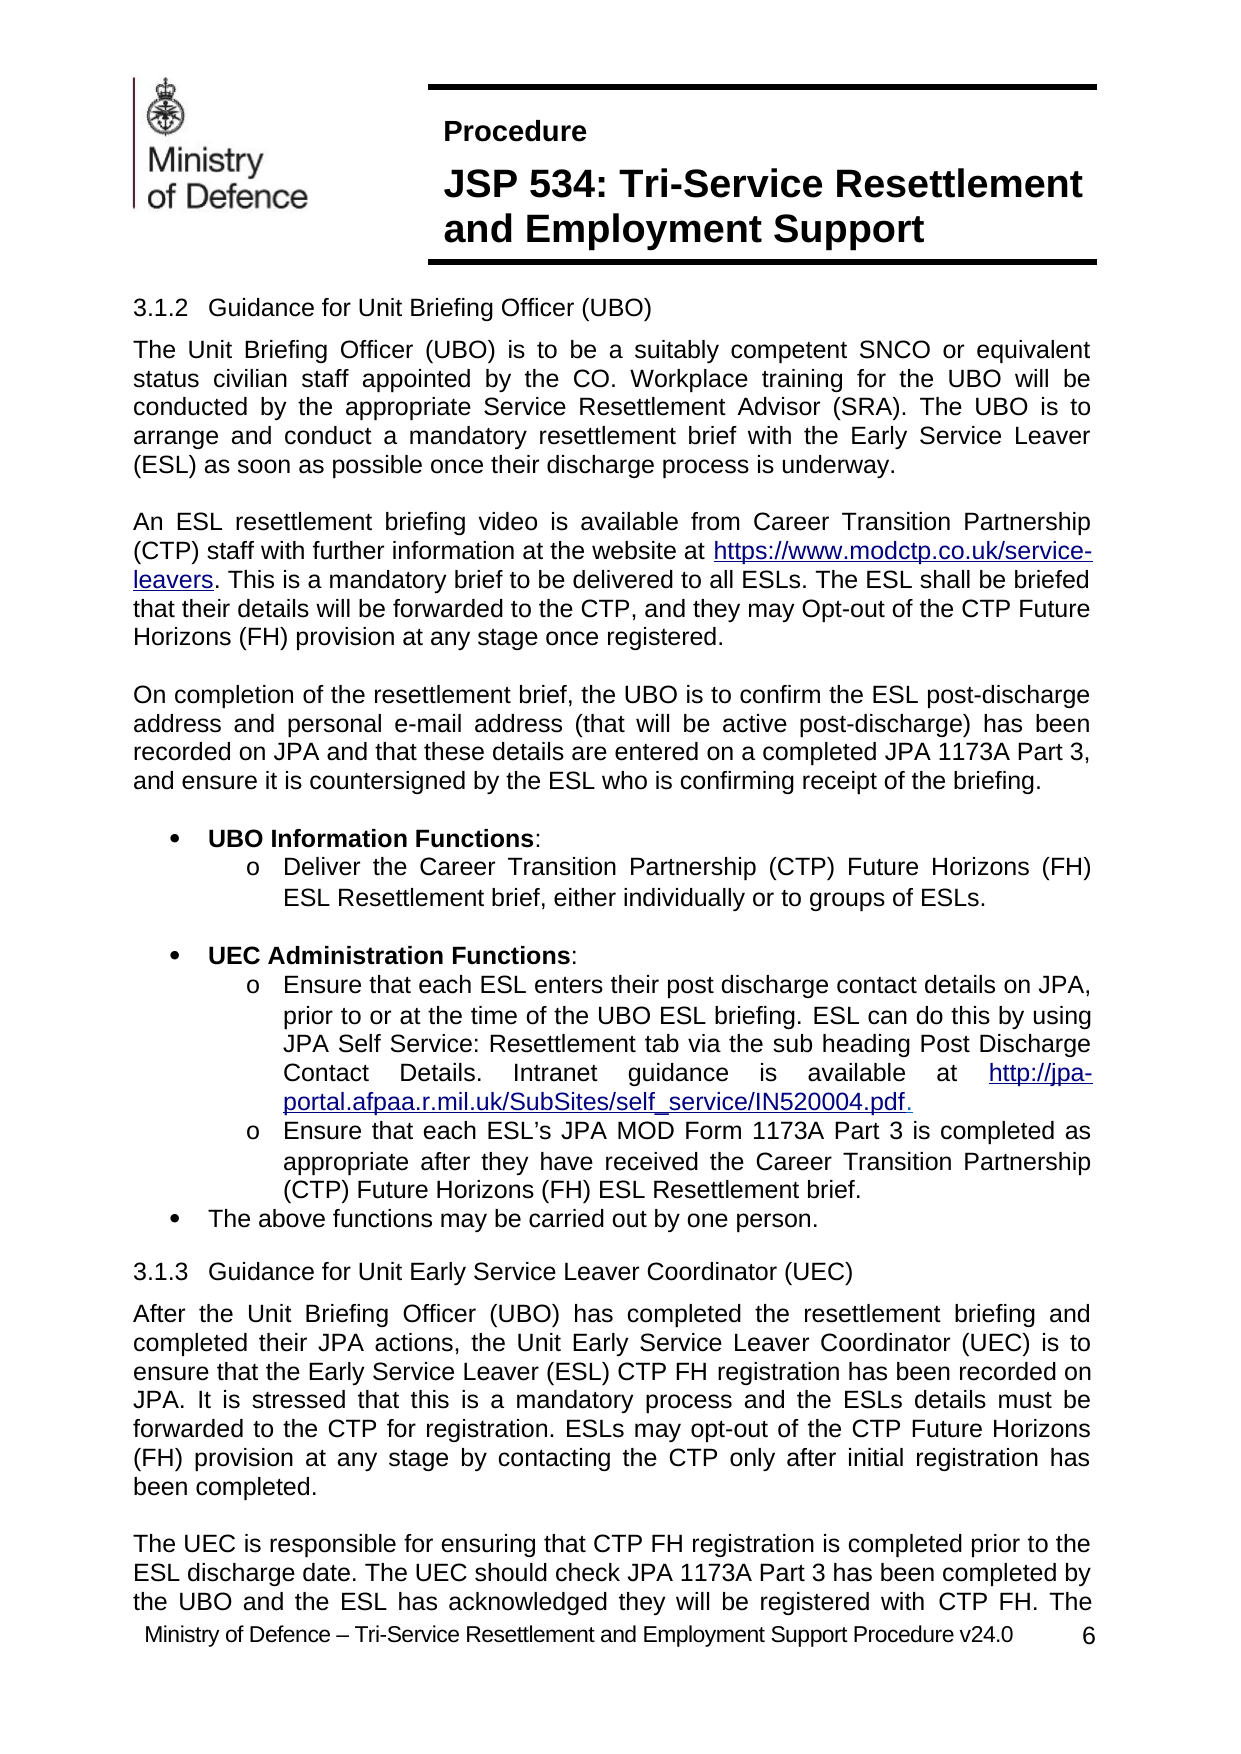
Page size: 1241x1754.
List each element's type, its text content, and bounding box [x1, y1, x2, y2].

list UBO Information Functions: [170, 823, 1093, 852]
text On completion of the resettlement brief, the UBO is to confirm the ESL post-discharge address and personal e-mail address (that will be active post-discharge) has been recorded on JPA and that these details are entered on a completed JPA 1173A Part 3, and ensure it is countersigned by the ESL who is confirming receipt of the briefing. [133, 680, 1093, 795]
text An ESL resettlement briefing video is available from Career Transition Partnership (CTP) staff with further information at the website at https://www.modctp.co.uk/service-leavers. This is a mandatory brief to be delivered to all ESLs. The ESL shall be briefed that their details will be forwarded to the CTP, and they may Opt-out of the CTP Future Horizons (FH) provision at any stage once registered. [133, 507, 1093, 651]
list UEC Administration Functions: [170, 941, 1093, 970]
subtitle Guidance for Unit Briefing Officer (UBO) [133, 294, 1093, 322]
list Ensure that each ESL enters their post discharge contact details on JPA, prior to or at the time of the UBO ESL briefing. ESL can do this by using JPA Self Service: Resettlement tab via the sub heading Post Discharge Contact Details. Intranet guidance is available at http://jpa-portal.afpaa.r.mil.uk/SubSites/self_service/IN520004.pdf. [245, 970, 1093, 1116]
subtitle Guidance for Unit Early Service Leaver Coordinator (UEC) [133, 1258, 1093, 1286]
list Ensure that each ESL’s JPA MOD Form 1173A Part 3 is completed as appropriate after they have received the Career Transition Partnership (CTP) Future Horizons (FH) ESL Resettlement brief. [245, 1116, 1093, 1204]
list Deliver the Career Transition Partnership (CTP) Future Horizons (FH) ESL Resettlement brief, either individually or to groups of ESLs. [245, 852, 1093, 912]
text The Unit Briefing Officer (UBO) is to be a suitably competent SNCO or equivalent status civilian staff appointed by the CO. Workplace training for the UBO will be conducted by the appropriate Service Resettlement Advisor (SRA). The UBO is to arrange and conduct a mandatory resettlement brief with the Early Service Leaver (ESL) as soon as possible once their discharge process is underway. [133, 335, 1093, 478]
list The above functions may be carried out by one person. [170, 1204, 1093, 1233]
text The UEC is responsible for ensuring that CTP FH registration is completed prior to the ESL discharge date. The UEC should check JPA 1173A Part 3 has been completed by the UBO and the ESL has acknowledged they will be registered with CTP FH. The [133, 1529, 1093, 1615]
text After the Unit Briefing Officer (UBO) has completed the resettlement briefing and completed their JPA actions, the Unit Early Service Leaver Coordinator (UEC) is to ensure that the Early Service Leaver (ESL) CTP FH registration has been recorded on JPA. It is stressed that this is a mandatory process and the ESLs details must be forwarded to the CTP for registration. ESLs may opt-out of the CTP Future Horizons (FH) provision at any stage by contacting the CTP only after initial registration has been completed. [133, 1299, 1093, 1500]
